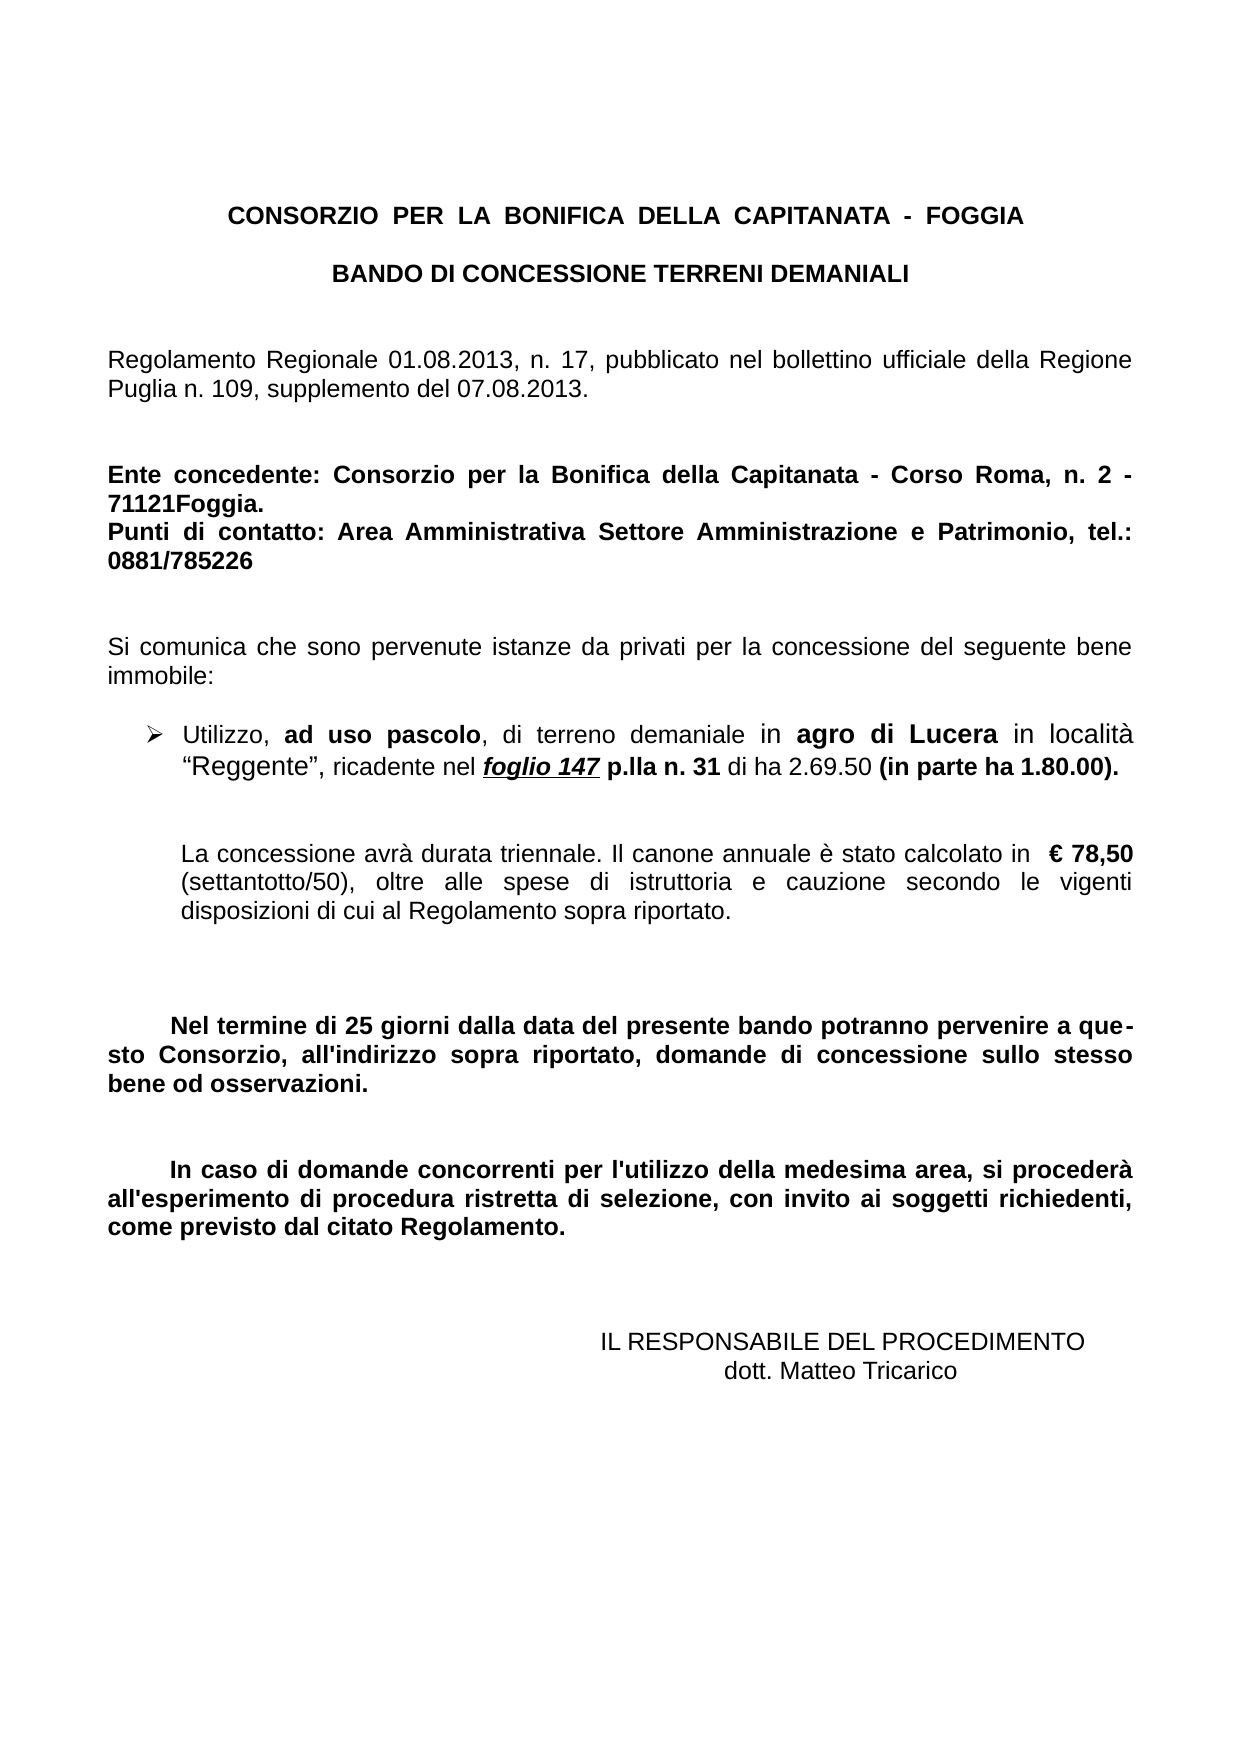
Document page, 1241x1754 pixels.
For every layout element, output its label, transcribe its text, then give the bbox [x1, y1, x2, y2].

text Si comunica che sono pervenute istanze da privati per la concessione del seguente bene immobile: [107, 632, 1134, 690]
text IL RESPONSABILE DEL PROCEDIMENTO [107, 1327, 1134, 1356]
text La concessione avrà durata triennale. Il canone annuale è stato calcolato in € 78,50 (settantotto/50), oltre alle spese di istruttoria e cauzione secondo le vigenti disposizioni di cui al Regolamento sopra riportato. [181, 838, 1134, 925]
text BANDO DI CONCESSIONE TERRENI DEMANIALI [107, 258, 1134, 287]
list Utilizzo, ad uso pascolo, di terreno demaniale in agro di Lucera in località “Reggente”, ricadente nel foglio 147 p.lla n. 31 di ha 2.69.50 (in parte ha 1.80.00). [145, 718, 1134, 781]
text CONSORZIO PER LA BONIFICA DELLA CAPITANATA - FOGGIA [99, 201, 1134, 230]
text Punti di contatto: Area Amministrativa Settore Amministrazione e Patrimonio, tel.: 0881/785226 [107, 517, 1134, 575]
list dott. Matteo Tricarico [145, 1356, 1134, 1385]
text Nel termine di 25 giorni dalla data del presente bando potranno pervenire a que­sto Consorzio, all'indirizzo sopra riportato, domande di concessione sullo stesso bene od osserva­zioni. [107, 1011, 1134, 1097]
text Regolamento Regionale 01.08.2013, n. 17, pubblicato nel bollettino ufficiale della Regione Puglia n. 109, supplemento del 07.08.2013. [107, 345, 1134, 402]
text In caso di domande concorrenti per l'utilizzo della medesima area, si procederà all'esperimento di procedura ristretta di selezione, con invito ai soggetti richiedenti, come previsto dal citato Regolamen­to. [107, 1155, 1134, 1241]
text Ente concedente: Consorzio per la Bonifica della Capitanata - Corso Roma, n. 2 - 71121Foggia. [107, 460, 1134, 517]
